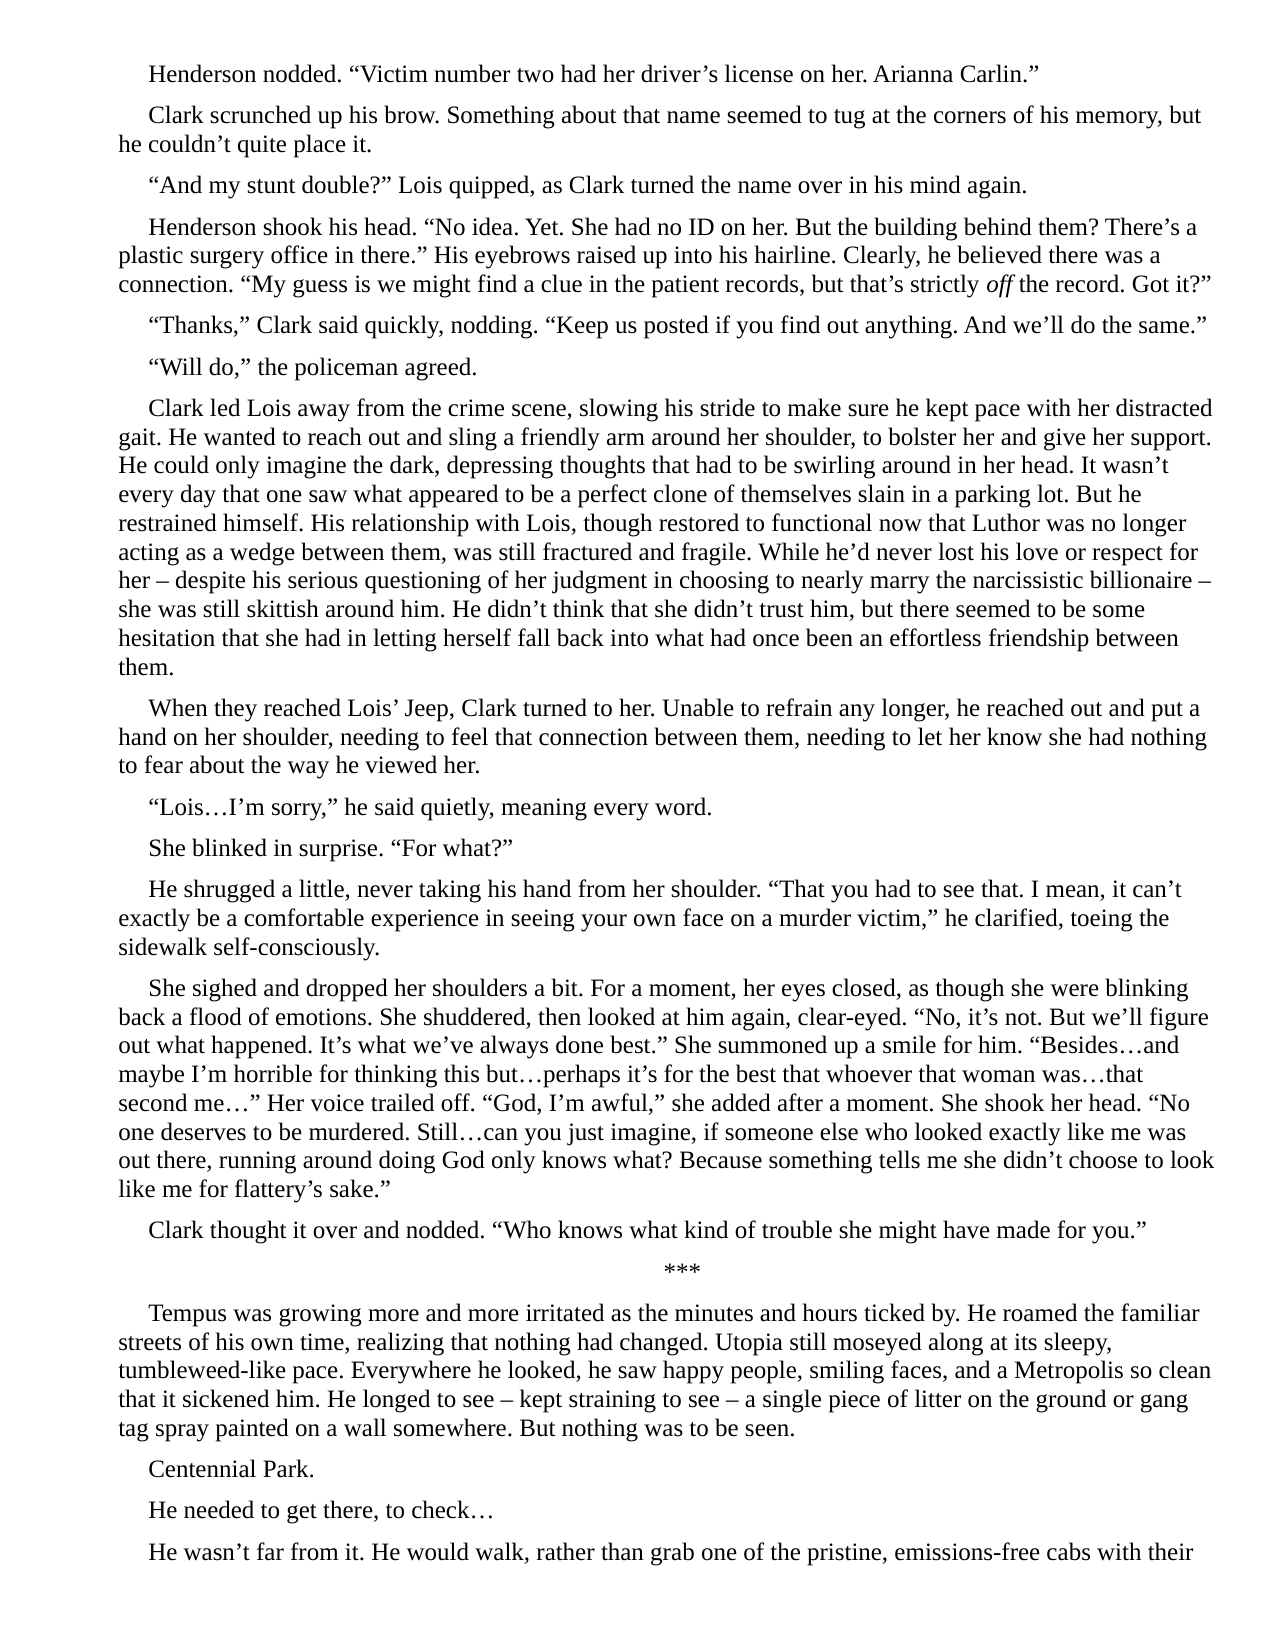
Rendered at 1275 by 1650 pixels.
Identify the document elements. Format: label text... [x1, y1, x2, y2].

text When they reached Lois’ Jeep, Clark turned to her. Unable to refrain any longer, he reached out and put a hand on her shoulder, needing to feel that connection between them, needing to let her know she had nothing to fear about the way he viewed her. [118, 693, 1216, 779]
text Henderson shook his head. “No idea. Yet. She had no ID on her. But the building behind them? There’s a plastic surgery office in there.” His eyebrows raised up into his hairline. Clearly, he believed there was a connection. “My guess is we might find a clue in the patient records, but that’s strictly off the record. Got it?” [118, 212, 1216, 298]
text She blinked in surprise. “For what?” [118, 833, 1216, 862]
text “Thanks,” Clark said quickly, nodding. “Keep us posted if you find out anything. And we’ll do the same.” [118, 310, 1216, 339]
text He wasn’t far from it. He would walk, rather than grab one of the pristine, emissions-free cabs with their [118, 1537, 1216, 1565]
text Centennial Park. [118, 1454, 1216, 1483]
text “Will do,” the policeman agreed. [118, 352, 1216, 380]
text Clark led Lois away from the crime scene, slowing his stride to make sure he kept pace with her distracted gait. He wanted to reach out and sling a friendly arm around her shoulder, to bolster her and give her support. He could only imagine the dark, depressing thoughts that had to be swirling around in her head. It wasn’t every day that one saw what appeared to be a perfect clone of themselves slain in a parking lot. But he restrained himself. His relationship with Lois, though restored to functional now that Luthor was no longer acting as a wedge between them, was still fractured and fragile. While he’d never lost his love or respect for her – despite his serious questioning of her judgment in choosing to nearly marry the narcissistic billionaire – she was still skittish around him. He didn’t think that she didn’t trust him, but there seemed to be some hesitation that she had in letting herself fall back into what had once been an effortless friendship between them. [118, 393, 1216, 680]
text “And my stunt double?” Lois quipped, as Clark turned the name over in his mind again. [118, 170, 1216, 199]
text He needed to get there, to check… [118, 1495, 1216, 1524]
text Clark thought it over and nodded. “Who knows what kind of trouble she might have made for you.” [118, 1215, 1216, 1244]
text Henderson nodded. “Victim number two had her driver’s license on her. Arianna Carlin.” [118, 59, 1216, 88]
text Clark scrunched up his brow. Something about that name seemed to tug at the corners of his memory, but he couldn’t quite place it. [118, 100, 1216, 158]
text She sighed and dropped her shoulders a bit. For a moment, her eyes closed, as though she were blinking back a flood of emotions. She shuddered, then looked at him again, clear-eyed. “No, it’s not. But we’ll figure out what happened. It’s what we’ve always done best.” She summoned up a smile for him. “Besides…and maybe I’m horrible for thinking this but…perhaps it’s for the best that whoever that woman was…that second me…” Her voice trailed off. “God, I’m awful,” she added after a moment. She shook her head. “No one deserves to be murdered. Still…can you just imagine, if someone else who looked exactly like me was out there, running around doing God only knows what? Because something tells me she didn’t choose to look like me for flattery’s sake.” [118, 973, 1216, 1203]
text *** [118, 1257, 1216, 1285]
text He shrugged a little, never taking his hand from her shoulder. “That you had to see that. I mean, it can’t exactly be a comfortable experience in seeing your own face on a murder victim,” he clarified, toeing the sidewalk self-consciously. [118, 874, 1216, 960]
text Tempus was growing more and more irritated as the minutes and hours ticked by. He roamed the familiar streets of his own time, realizing that nothing had changed. Utopia still moseyed along at its sleepy, tumbleweed-like pace. Everywhere he looked, he saw happy people, smiling faces, and a Metropolis so clean that it sickened him. He longed to see – kept straining to see – a single piece of litter on the ground or gang tag spray painted on a wall somewhere. But nothing was to be seen. [118, 1298, 1216, 1442]
text “Lois…I’m sorry,” he said quietly, meaning every word. [118, 792, 1216, 820]
